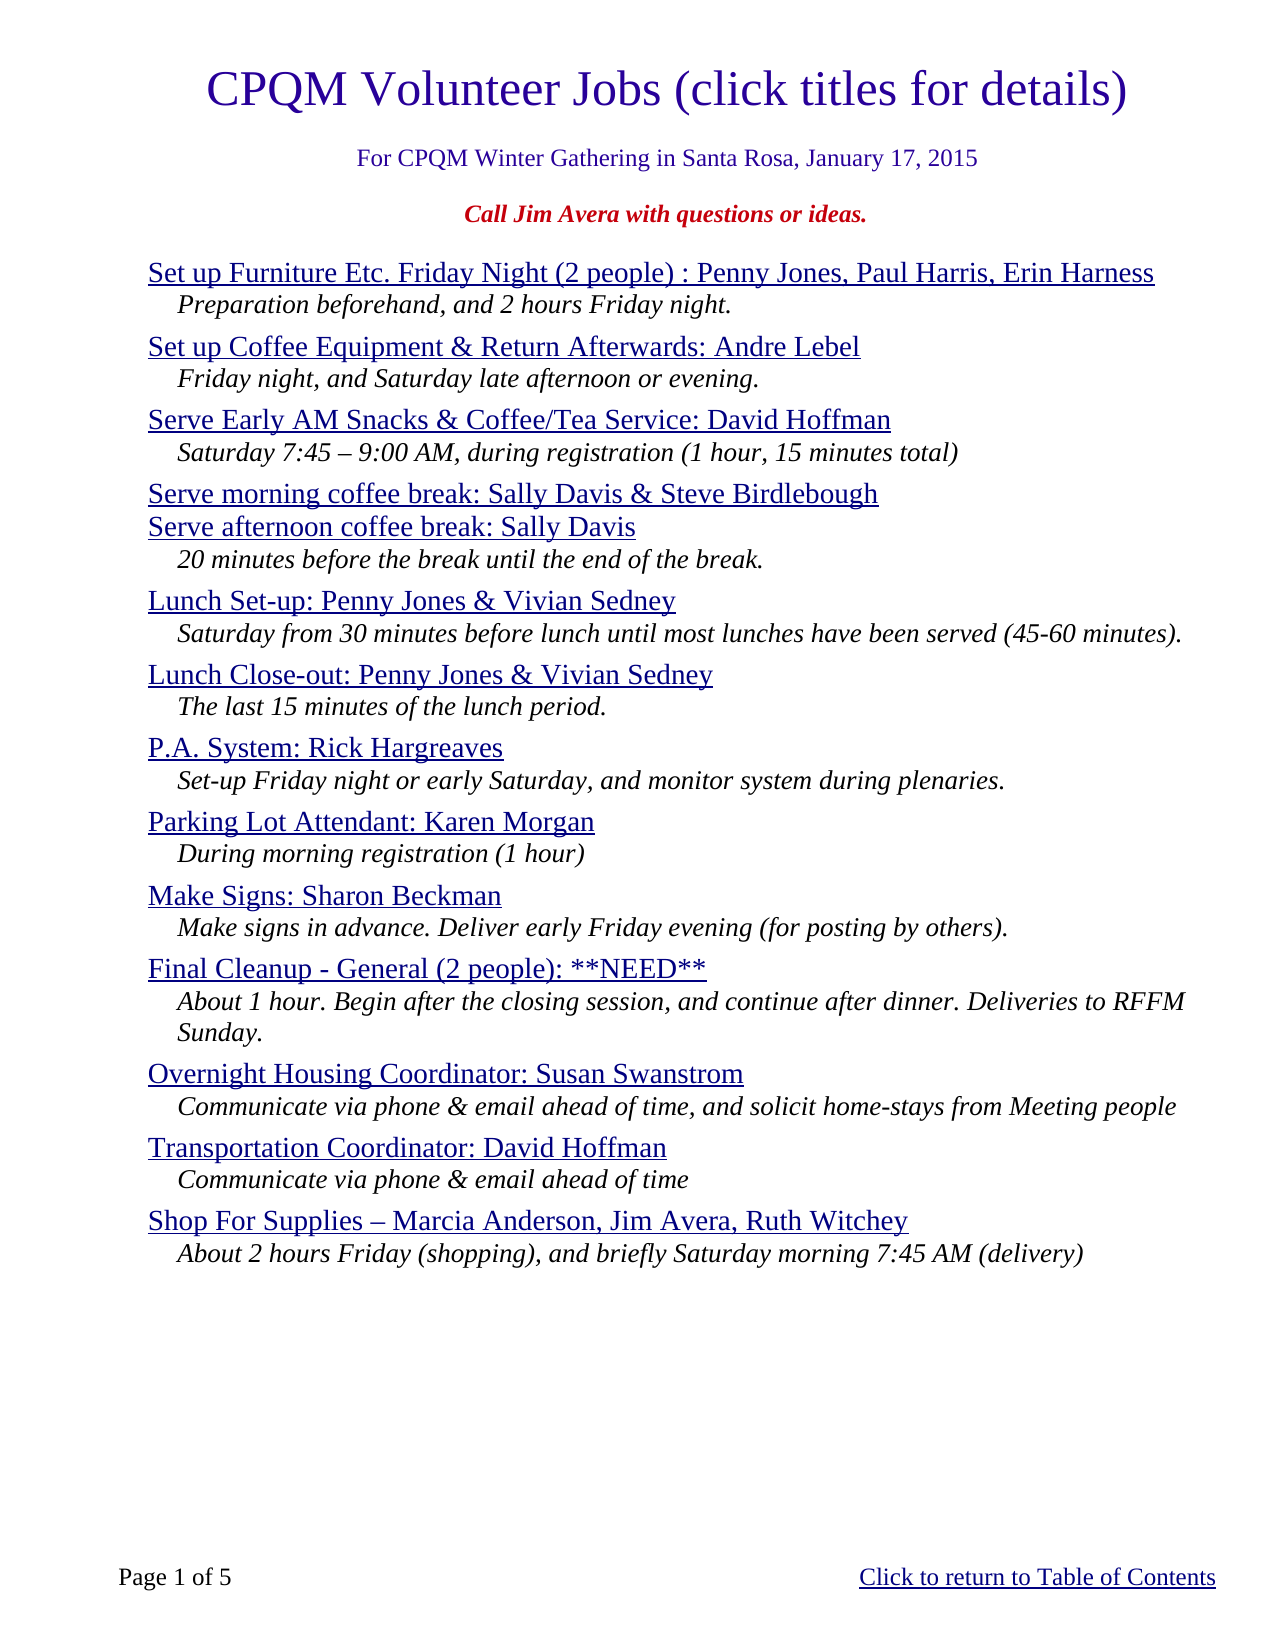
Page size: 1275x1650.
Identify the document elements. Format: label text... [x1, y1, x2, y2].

text Serve Early AM Snacks & Coffee/Tea Service: David Hoffman [148, 402, 1216, 436]
text During morning registration (1 hour) [177, 838, 1216, 869]
text About 2 hours Friday (shopping), and briefly Saturday morning 7:45 AM (delivery) [177, 1237, 1216, 1268]
text Saturday from 30 minutes before lunch until most lunches have been served (45-60 minutes). [177, 617, 858, 648]
text Set-up Friday night or early Saturday, and monitor system during plenaries. [900, 777, 1216, 795]
text Friday night, and Saturday late afternoon or evening. [177, 362, 1216, 393]
text 20 minutes before the break until the end of the break. [177, 543, 858, 574]
text Lunch Close-out: Penny Jones & Vivian Sedney [148, 657, 858, 690]
text The last 15 minutes of the lunch period. [177, 690, 858, 721]
text Serve afternoon coffee break: Sally Davis [148, 509, 858, 543]
text Transportation Coordinator: David Hoffman [148, 1130, 1216, 1163]
text Preparation beforehand, and 2 hours Friday night. [177, 288, 1216, 320]
text Set up Coffee Equipment & Return Afterwards: Andre Lebel [148, 329, 1216, 362]
text Set up Furniture Etc. Friday Night (2 people) : Penny Jones, Paul Harris, Erin Harness [148, 255, 1216, 288]
text P.A. System: Rick Hargreaves [148, 730, 858, 764]
text Make Signs: Sharon Beckman [148, 878, 1216, 911]
text Set-up Friday night or early Saturday, and monitor system during plenaries. [177, 764, 887, 795]
text Communicate via phone & email ahead of time [177, 1163, 1216, 1194]
text Parking Lot Attendant: Karen Morgan [148, 804, 1216, 838]
text Make signs in advance. Deliver early Friday evening (for posting by others). [177, 911, 1216, 942]
text Overnight Housing Coordinator: Susan Swanstrom [148, 1056, 1216, 1090]
text Saturday 7:45 – 9:00 AM, during registration (1 hour, 15 minutes total) [177, 436, 1216, 467]
text Shop For Supplies – Marcia Anderson, Jim Avera, Ruth Witchey [148, 1203, 1216, 1237]
title CPQM Volunteer Jobs (click titles for details) [118, 59, 1216, 117]
title Call Jim Avera with questions or ideas. [118, 199, 1216, 228]
text Communicate via phone & email ahead of time, and solicit home-stays from Meeting people [177, 1090, 1216, 1121]
text Final Cleanup - General (2 people): **NEED** [148, 951, 1216, 985]
text About 1 hour. Begin after the closing session, and continue after dinner. Deliveries to RFFM Sunday. [177, 985, 1216, 1047]
text Serve morning coffee break: Sally Davis & Steve Birdlebough [148, 476, 1216, 505]
title For CPQM Winter Gathering in Santa Rosa, January 17, 2015 [118, 143, 1216, 172]
text Lunch Set-up: Penny Jones & Vivian Sedney [148, 583, 858, 617]
